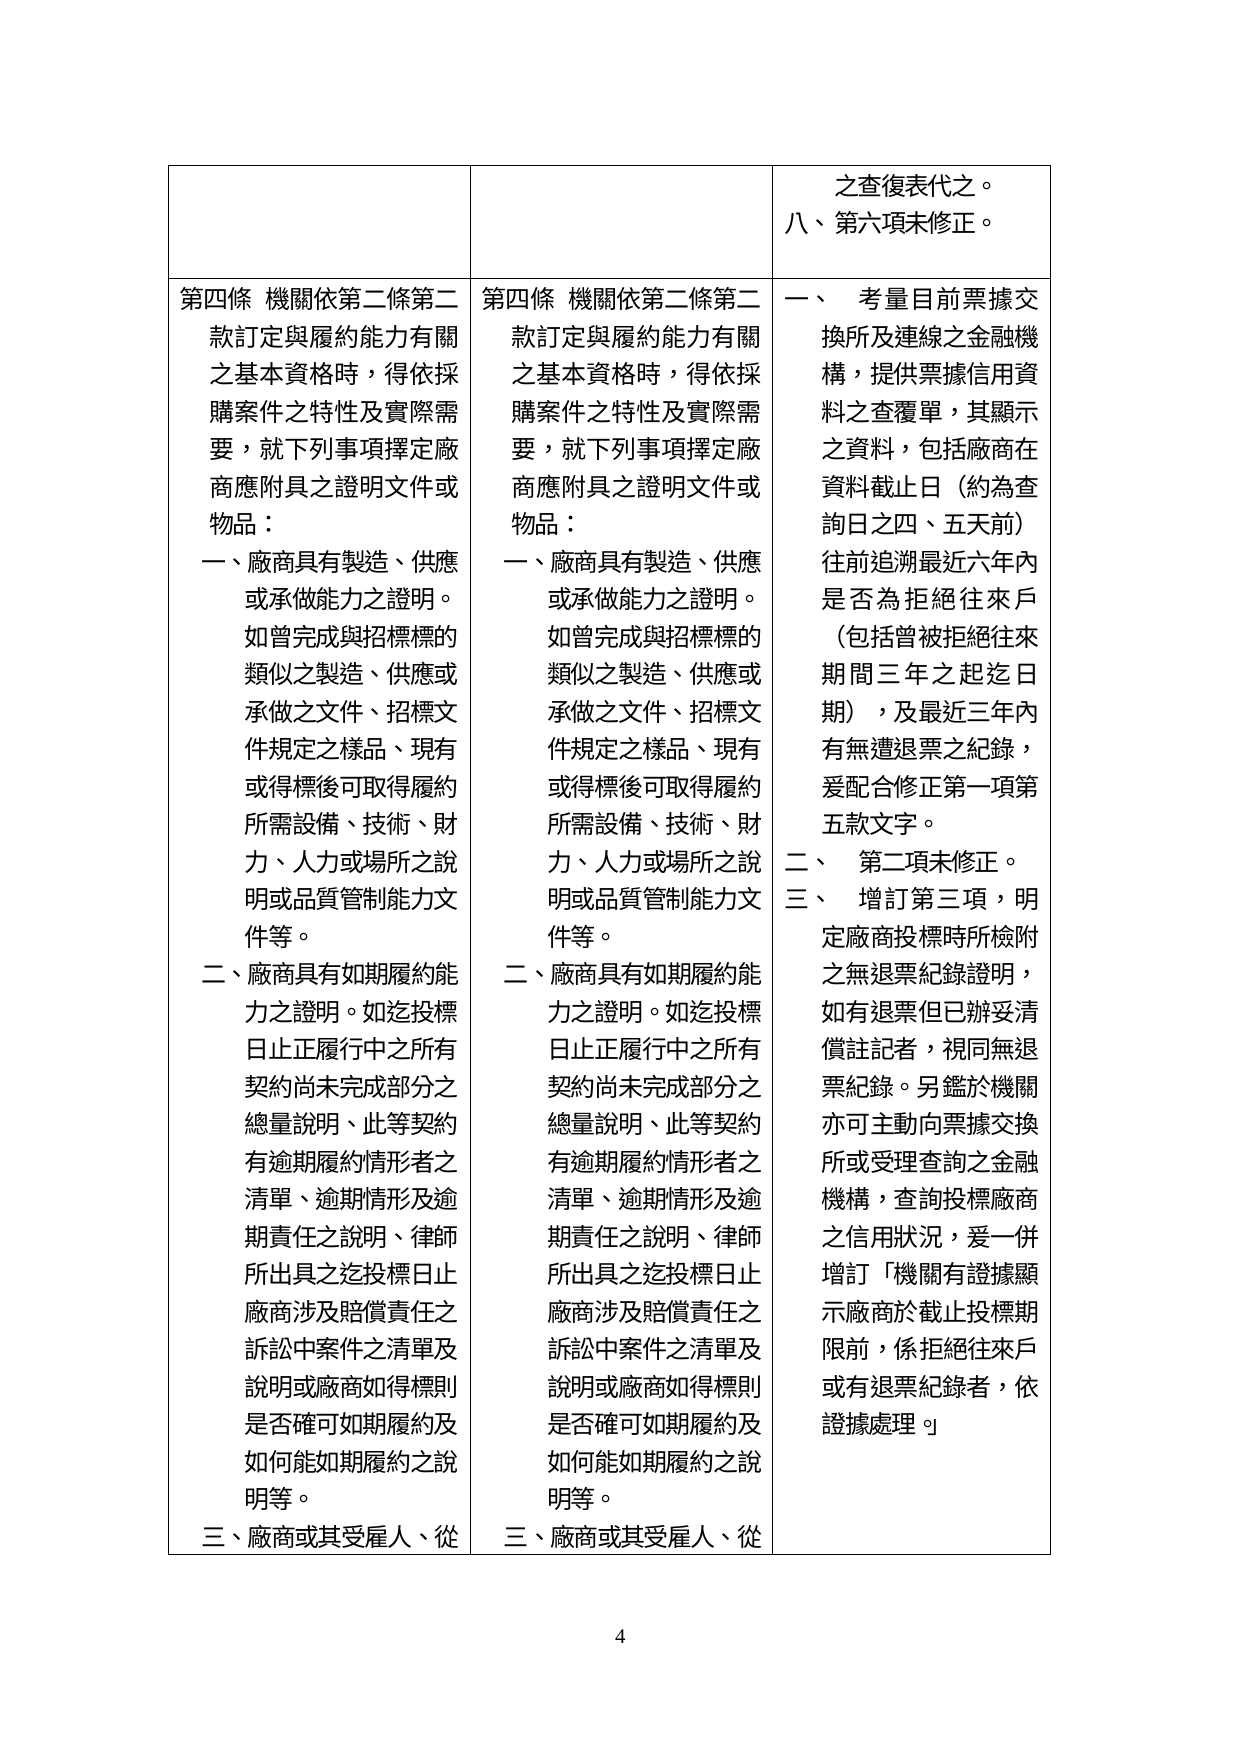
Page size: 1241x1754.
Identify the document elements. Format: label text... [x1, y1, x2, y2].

table_cell 第四條 機關依第二條第二款訂定與履約能力有關之基本資格時，得依採購案件之特性及實際需要，就下列事項擇定廠商應附具之證明文件或物品： 一、廠商具有製造、供應或承做能力之證明。如曾完成與招標標的類似之製造、供應或承做之文件、招標文件規定之樣品、現有或得標後可取得履約所需設備、技術、財力、人力或場所之說明或品質管制能力文件等。 二、廠商具有如期履約能力之證明。如迄投標日止正履行中之所有契約尚未完成部分之總量說明、此等契約有逾期履約情形者之清單、逾期情形及逾期責任之說明、律師所出具之迄投標日止廠商涉及賠償責任之訴訟中案件之清單及說明或廠商如得標則是否確可如期履約及如何能如期履約之說明等。 三、廠商或其受雇人、從 [169, 279, 470, 1554]
table_cell 第四條 機關依第二條第二款訂定與履約能力有關之基本資格時，得依採購案件之特性及實際需要，就下列事項擇定廠商應附具之證明文件或物品： 一、廠商具有製造、供應或承做能力之證明。如曾完成與招標標的類似之製造、供應或承做之文件、招標文件規定之樣品、現有或得標後可取得履約所需設備、技術、財力、人力或場所之說明或品質管制能力文件等。 二、廠商具有如期履約能力之證明。如迄投標日止正履行中之所有契約尚未完成部分之總量說明、此等契約有逾期履約情形者之清單、逾期情形及逾期責任之說明、律師所出具之迄投標日止廠商涉及賠償責任之訴訟中案件之清單及說明或廠商如得標則是否確可如期履約及如何能如期履約之說明等。 三、廠商或其受雇人、從 [471, 279, 772, 1554]
table_cell 財政部九十八年四月二十三日臺財稅字第○九八○四五二九六三○號令：「各稽徵機關依營利事業登記規則核發之營業登記證，自九十八年四月十三日起停止使用，不再作為稅籍登記證明文件，營業人自該日起辦理變更登記或註銷登記時，毋須繳回作廢。」亦即各稽徵機關已不再核發「營業登記證」，原已核發者停止使用。另考量參與政府採購之廠商，除公司、商號等營利事業外，尚有非屬營利事業之法人、機構或團體，其設立登記文件，因核發之機關不同，名稱、格式亦有不同，例如：財團法人登記證書、身心障礙福利機構立案證書、合作社登記證或學校經主管機關核准設立之公文等。爰將第一項第一款「設立或營業登記證」修正為「非屬營利事業之法人、機構或團體依法須辦理設立登記之證明文件」，以資周延。 部分行業需經其目的事業主管機關許可設立登記後，方可從事該項業務，例如營造業、土木包工業、工程技術顧問業、保全業、旅行業等，且該核准文件名稱及格式亦不相同，爰將第一項第一款「行業登記證」修正為「許可登記證明文件」，以臻明確。 第一項第二款刪除「等」字，以避免投標廠商檢附營業稅或所得稅以外之納稅證明文件投標，衍生審標爭議。 鑑於目的事業主管機關網站已可查得公司、商業之設立或登記資料，第二項後段增列得允許廠商列印該最新資料代之之情形，以落實法規鬆綁政策，並利機關審標有所依據。 第三項未修正。 對於投標廠商所營事業以概括方式載明「除許可業務外，得經營法令非禁止或限制之業務」者，其審標原則，行政院公共工程委員會九十六年一月十八日工程企字第○九六○○○一四○九○號函已有釋例，爰將該函意旨納入第四項後段，以利機關審標。 第五項新設立且未屆第一期營業稅繳納期限者之繳納文件，鑑於營業稅主管稽徵機關於核准稅籍設立登記後，均會核發核准設立公函，但須申領統一發票購票證相關文件者，僅限開立統一發票之廠商，爰酌作文字修正以符實際。另考量廠商如能提供稽徵機關核發之營業稅或所得稅無違章欠稅之查復表，亦具納稅證明之功效，爰一併增訂營業税或所得稅之納稅證明，得以主管稽徵機關核發之無違章欠稅之查復表代之。 第六項未修正。 [773, 166, 1050, 278]
table_cell [169, 166, 470, 278]
table_cell [471, 166, 772, 278]
table_cell 考量目前票據交換所及連線之金融機構，提供票據信用資料之查覆單，其顯示之資料，包括廠商在資料截止日（約為查詢日之四、五天前）往前追溯最近六年內是否為拒絕往來戶（包括曾被拒絕往來期間三年之起迄日期），及最近三年內有無遭退票之紀錄，爰配合修正第一項第五款文字。 第二項未修正。 增訂第三項，明定廠商投標時所檢附之無退票紀錄證明，如有退票但已辦妥清償註記者，視同無退票紀錄。另鑑於機關亦可主動向票據交換所或受理查詢之金融機構，查詢投標廠商之信用狀況，爰一併增訂「機關有證據顯示廠商於截止投標期限前，係拒絕往來戶或有退票紀錄者，依證據處理。」 [773, 279, 1050, 1554]
